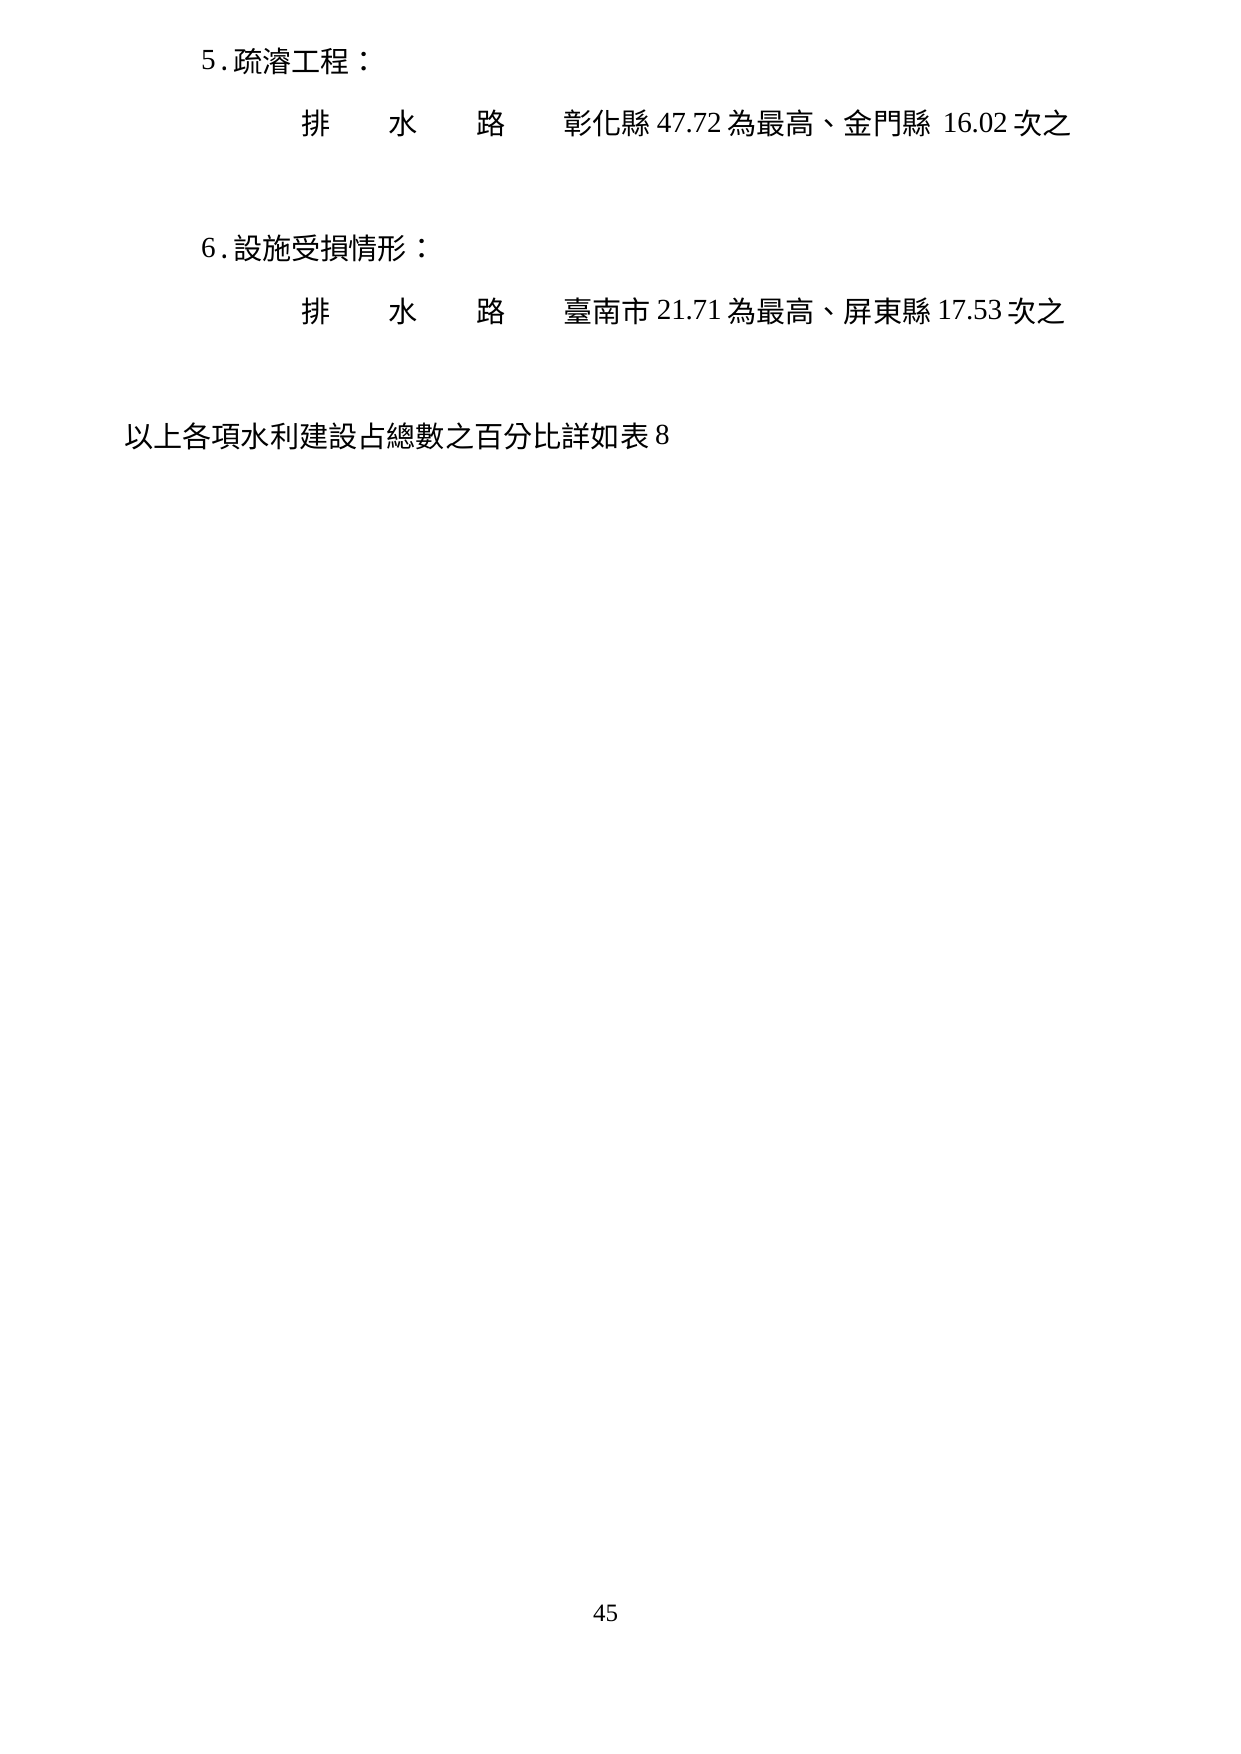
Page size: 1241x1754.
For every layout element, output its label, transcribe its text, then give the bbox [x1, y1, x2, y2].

text 6.設施受損情形： [201, 205, 1081, 268]
text 排 水 路 臺南市21.71為最高、屏東縣17.53次之 [301, 268, 1081, 330]
text 排 水 路 彰化縣47.72為最高、金門縣 16.02次之 [301, 80, 1081, 143]
text 以上各項水利建設占總數之百分比詳如表8 [124, 393, 1081, 455]
text 5.疏濬工程： [201, 18, 1081, 80]
